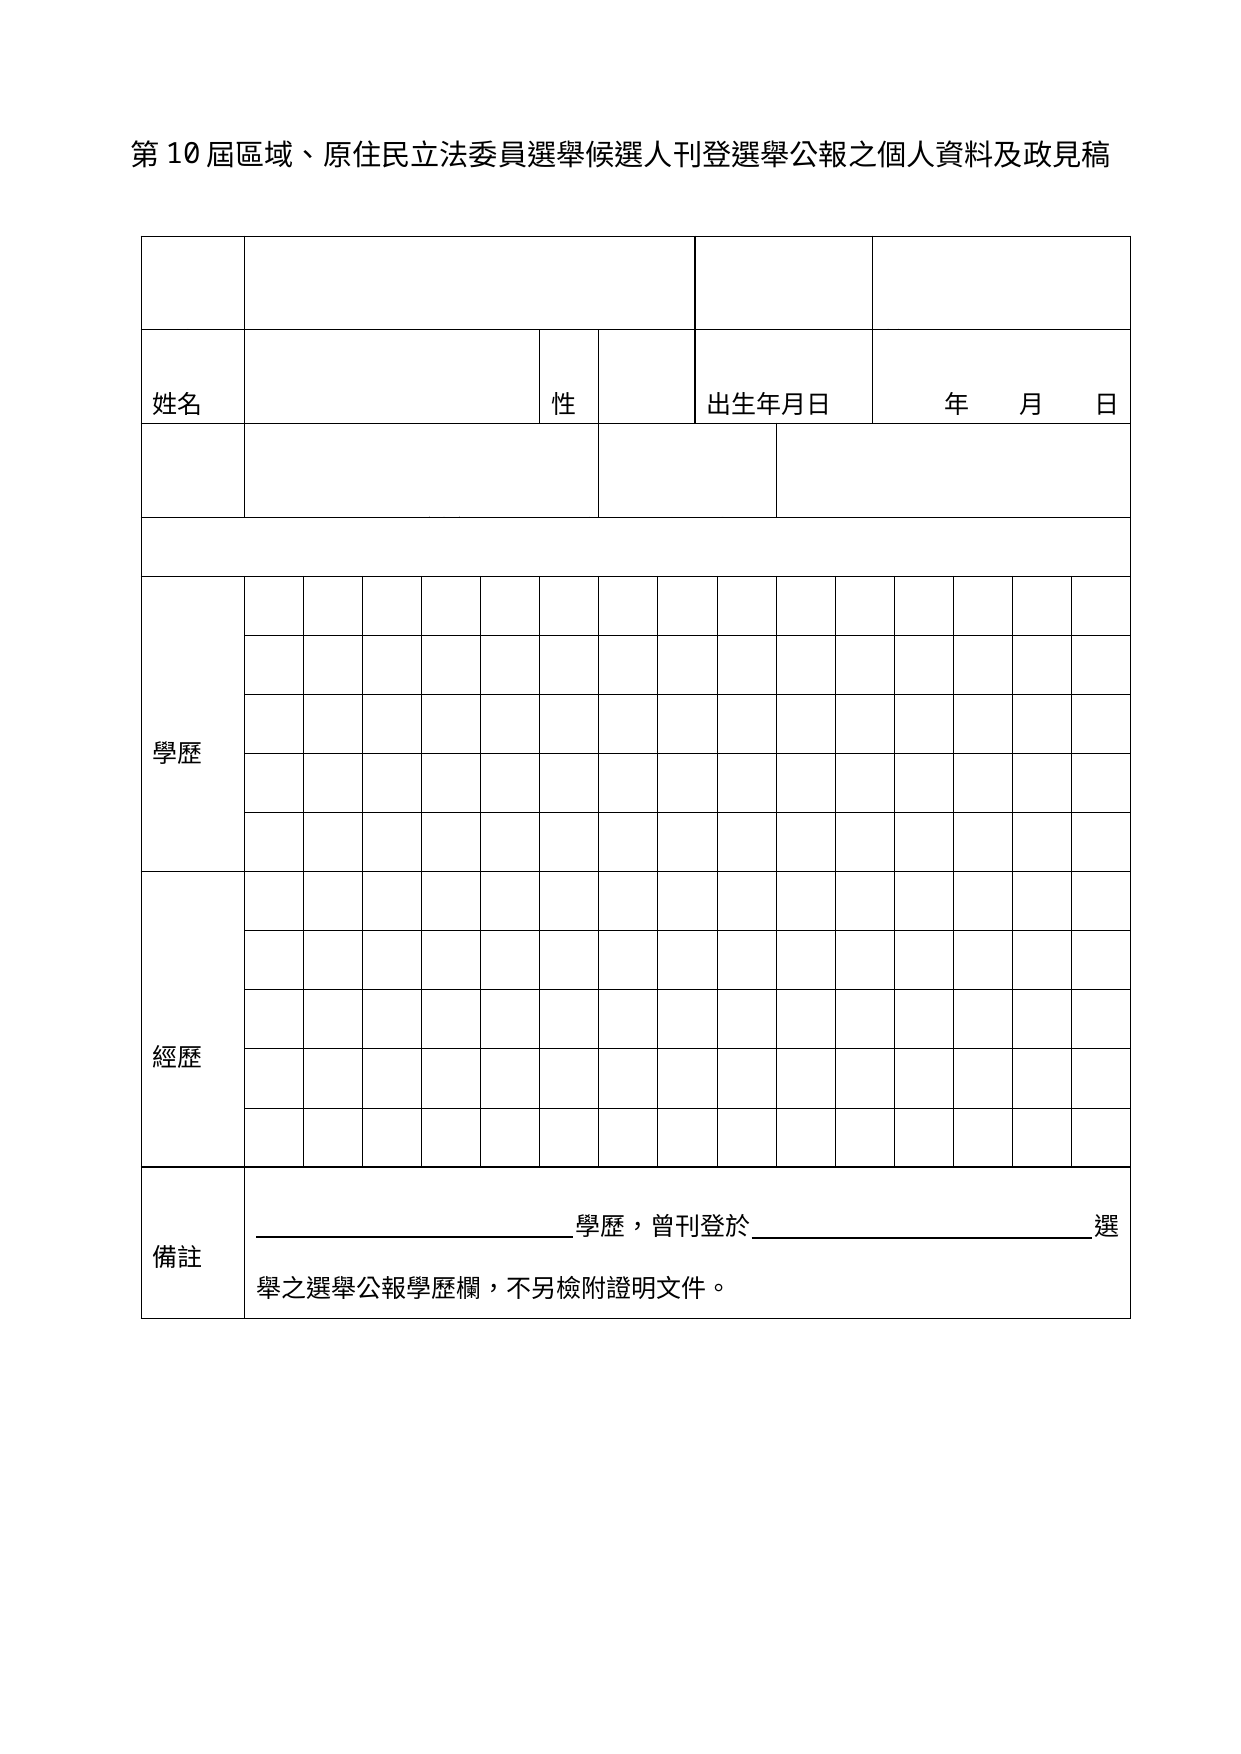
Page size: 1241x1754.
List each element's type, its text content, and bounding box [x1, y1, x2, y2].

table_cell [777, 990, 835, 1048]
table_cell [658, 931, 717, 989]
table_cell [481, 754, 539, 812]
table_cell [1072, 577, 1130, 635]
table_cell [599, 931, 657, 989]
table_cell [954, 872, 1012, 930]
table_cell [954, 636, 1012, 694]
table_cell [363, 695, 421, 753]
table_cell [836, 872, 894, 930]
table_cell [245, 1109, 303, 1166]
table_cell [895, 1049, 953, 1107]
table_cell [304, 990, 362, 1048]
table_cell [599, 1109, 657, 1166]
table_header 選舉 區別 [142, 237, 244, 329]
table_cell [1013, 931, 1071, 989]
table_cell [540, 931, 598, 989]
table_cell [895, 931, 953, 989]
table_cell 學歷 [142, 577, 244, 871]
table_header 號次 [696, 237, 872, 329]
table_cell [540, 990, 598, 1048]
table_cell [1013, 1109, 1071, 1166]
table_cell [658, 1109, 717, 1166]
table_cell [304, 636, 362, 694]
table_cell [718, 813, 776, 871]
table_cell [895, 872, 953, 930]
table_cell [1013, 872, 1071, 930]
table_cell [599, 813, 657, 871]
table_cell [658, 872, 717, 930]
table_cell [895, 754, 953, 812]
table_cell 出生年月日 [696, 330, 872, 423]
table_cell [718, 1109, 776, 1166]
table_cell [954, 1049, 1012, 1107]
table_cell [540, 1049, 598, 1107]
table_cell [718, 1049, 776, 1107]
table_cell [422, 695, 480, 753]
table_cell [895, 636, 953, 694]
table_cell [363, 990, 421, 1048]
table_cell [836, 813, 894, 871]
table_cell [1072, 1049, 1130, 1107]
table_cell 學歷，曾刊登於 選舉之選舉公報學歷欄，不另檢附證明文件。 [245, 1168, 1130, 1318]
table_cell [777, 1109, 835, 1166]
table_cell [422, 931, 480, 989]
table_cell [599, 636, 657, 694]
table_cell [777, 695, 835, 753]
table_cell [777, 424, 1130, 517]
table_cell [954, 813, 1012, 871]
table_cell [304, 931, 362, 989]
table_cell [363, 1109, 421, 1166]
table_cell [777, 754, 835, 812]
table_cell [718, 754, 776, 812]
table_cell [718, 990, 776, 1048]
table_cell [304, 577, 362, 635]
table_cell [718, 695, 776, 753]
table_cell [363, 931, 421, 989]
table_cell 年 月 日 [873, 330, 1130, 423]
table_cell [1013, 813, 1071, 871]
table_cell [540, 695, 598, 753]
table_cell [1013, 1049, 1071, 1107]
table_cell [954, 577, 1012, 635]
table_cell [777, 872, 835, 930]
table_cell [599, 695, 657, 753]
table_cell [658, 1049, 717, 1107]
table_cell [599, 1049, 657, 1107]
table_cell [540, 636, 598, 694]
table_cell [836, 1049, 894, 1107]
table_cell [422, 813, 480, 871]
table_cell [1072, 754, 1130, 812]
table_cell [540, 754, 598, 812]
table_cell 經歷 [142, 872, 244, 1166]
table_cell 性別 [540, 330, 598, 423]
table_cell [422, 577, 480, 635]
table_cell [245, 931, 303, 989]
table_cell [481, 931, 539, 989]
table_cell [777, 636, 835, 694]
table_cell [718, 872, 776, 930]
table_cell [954, 990, 1012, 1048]
table_cell [599, 577, 657, 635]
table_cell [1072, 813, 1130, 871]
table_cell [599, 754, 657, 812]
table_cell [777, 577, 835, 635]
table_cell 推薦之政黨 [599, 424, 776, 517]
table_cell [836, 695, 894, 753]
table_cell [718, 636, 776, 694]
table_cell [836, 931, 894, 989]
table_cell [1072, 695, 1130, 753]
table_cell [304, 695, 362, 753]
table_cell [777, 813, 835, 871]
table_cell [540, 813, 598, 871]
table_cell [422, 636, 480, 694]
table_cell [304, 754, 362, 812]
table_cell [836, 754, 894, 812]
table_cell [658, 990, 717, 1048]
table_cell [363, 872, 421, 930]
table_cell [1072, 931, 1130, 989]
table_cell [422, 990, 480, 1048]
table_cell [304, 1109, 362, 1166]
table_cell [895, 1109, 953, 1166]
table_cell [954, 931, 1012, 989]
table_cell [304, 872, 362, 930]
table_cell [599, 872, 657, 930]
table_cell [422, 872, 480, 930]
table_cell [1013, 695, 1071, 753]
table_cell [481, 1049, 539, 1107]
table_cell [599, 330, 694, 423]
table_cell 出生地 [142, 424, 244, 517]
table_cell [422, 754, 480, 812]
table_cell [954, 1109, 1012, 1166]
table_cell [245, 872, 303, 930]
text 第10屆區域、原住民立法委員選舉候選人刊登選舉公報之個人資料及政見稿 [130, 111, 1110, 173]
table_cell [422, 1049, 480, 1107]
table_cell [481, 872, 539, 930]
table_cell [304, 813, 362, 871]
table_cell [836, 577, 894, 635]
table_cell [1072, 636, 1130, 694]
table_cell [363, 636, 421, 694]
table_cell [245, 577, 303, 635]
table_cell [777, 1049, 835, 1107]
table_cell [658, 754, 717, 812]
table_cell [363, 1049, 421, 1107]
table_cell [895, 990, 953, 1048]
table_cell [718, 577, 776, 635]
table_cell [540, 1109, 598, 1166]
table_cell 姓名 [142, 330, 244, 423]
table_cell [658, 695, 717, 753]
table_cell [658, 813, 717, 871]
table_cell [836, 636, 894, 694]
table_cell [954, 695, 1012, 753]
table_cell [718, 931, 776, 989]
table_cell [895, 577, 953, 635]
table_cell [658, 636, 717, 694]
table_cell [1013, 636, 1071, 694]
table_cell [304, 1049, 362, 1107]
table_cell [481, 990, 539, 1048]
table_cell [540, 577, 598, 635]
table_cell [481, 636, 539, 694]
table_cell [245, 330, 539, 423]
table_cell [481, 695, 539, 753]
table_cell [363, 754, 421, 812]
table_cell [245, 754, 303, 812]
table_cell [1013, 754, 1071, 812]
table_cell [895, 695, 953, 753]
table_cell [1072, 872, 1130, 930]
table_header 第號 [873, 237, 1130, 329]
table_cell 省（市） 縣（市） [245, 424, 598, 517]
table_cell [1013, 577, 1071, 635]
table_cell 備註 [142, 1168, 244, 1318]
table_cell [1072, 990, 1130, 1048]
table_cell [954, 754, 1012, 812]
table_cell [836, 990, 894, 1048]
table_cell [245, 636, 303, 694]
table_cell [363, 813, 421, 871]
table_cell [481, 813, 539, 871]
table_cell [895, 813, 953, 871]
table_cell [245, 695, 303, 753]
table_cell [1013, 990, 1071, 1048]
table_cell [363, 577, 421, 635]
table_cell [658, 577, 717, 635]
table_cell [1072, 1109, 1130, 1166]
table_header [245, 237, 694, 329]
table_cell [245, 990, 303, 1048]
table_cell [422, 1109, 480, 1166]
table_cell [599, 990, 657, 1048]
table_cell [836, 1109, 894, 1166]
table_cell [481, 577, 539, 635]
table_cell [245, 1049, 303, 1107]
table_cell [777, 931, 835, 989]
table_cell [245, 813, 303, 871]
table_cell [481, 1109, 539, 1166]
table_cell [540, 872, 598, 930]
table_cell 學歷及經歷（學歷、經歷應分別填寫，可自行調整空格，合計以150字為限） [142, 518, 1130, 576]
